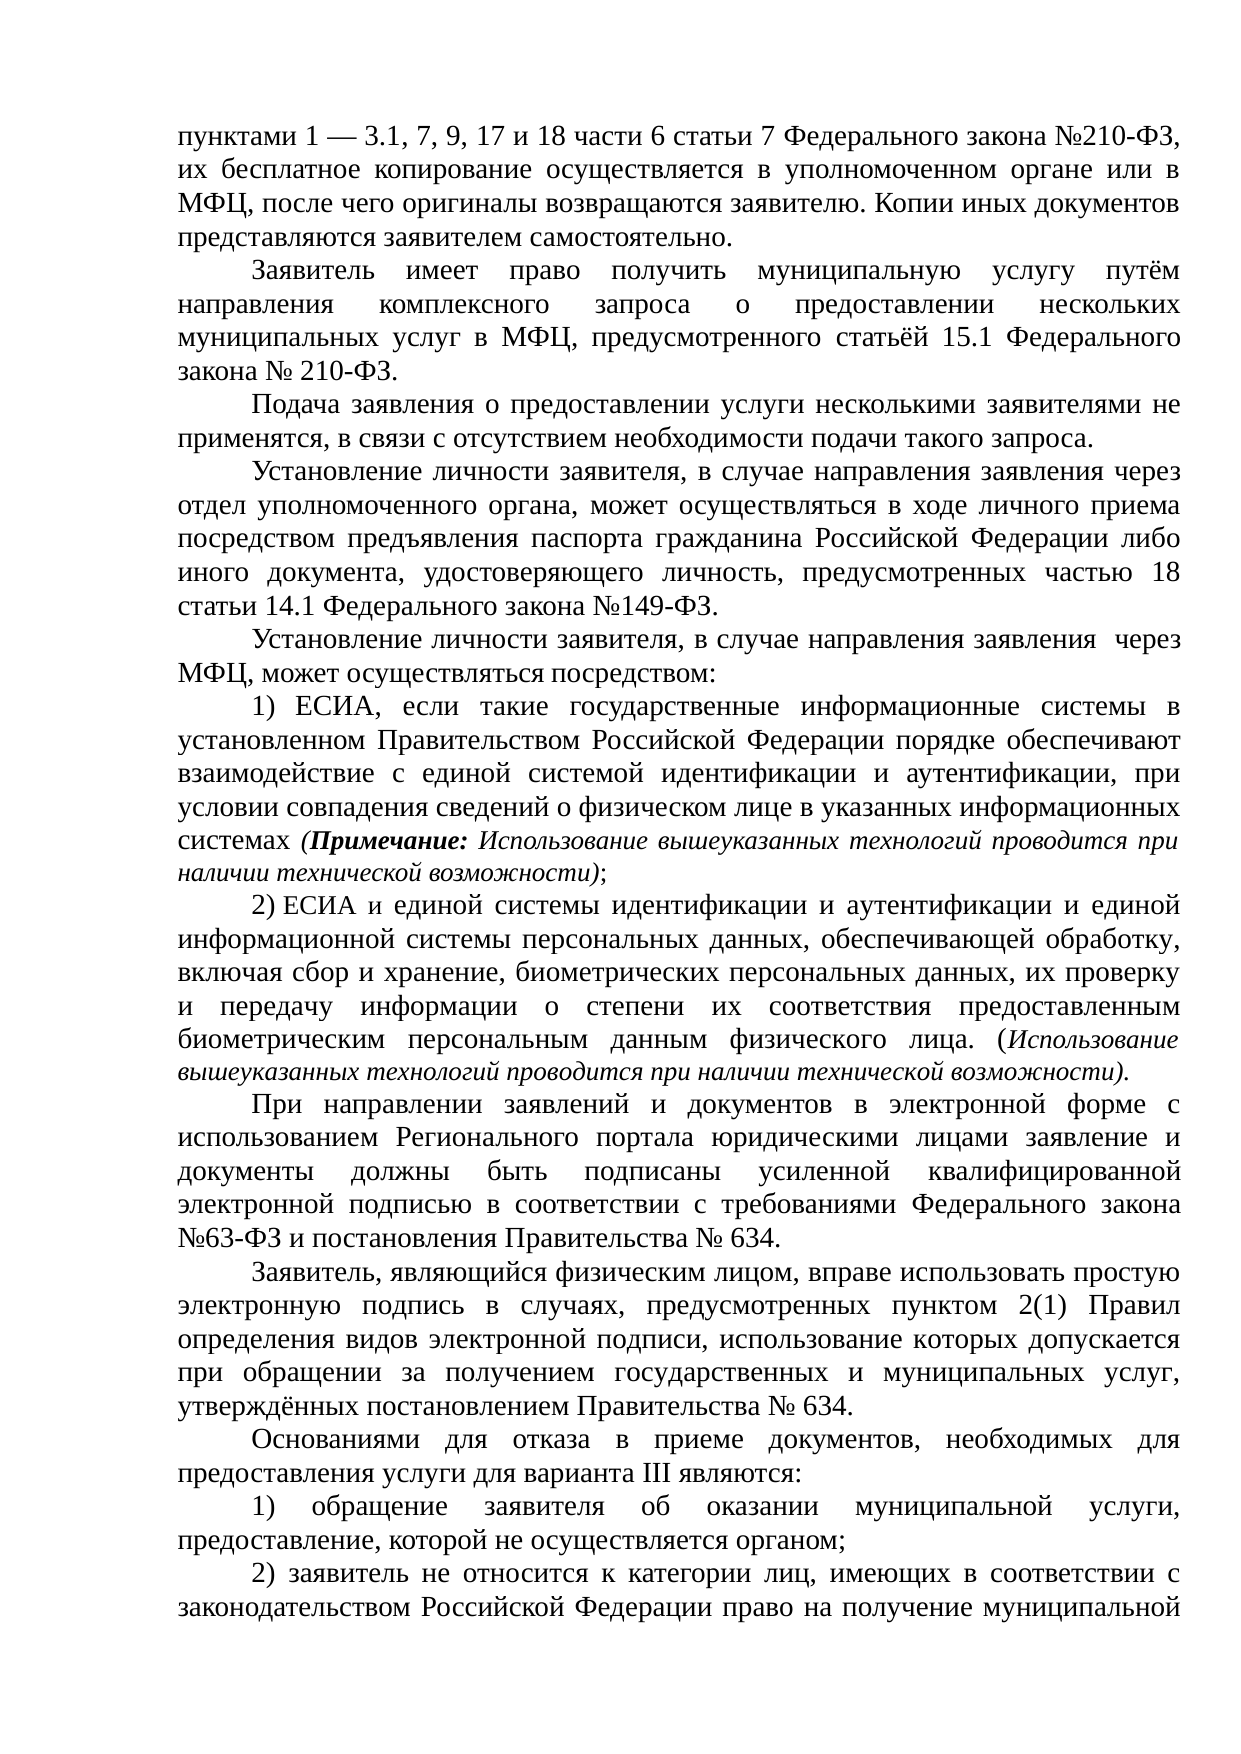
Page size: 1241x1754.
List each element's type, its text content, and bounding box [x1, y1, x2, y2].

text пунктами 1 — 3.1, 7, 9, 17 и 18 части 6 статьи 7 Федерального закона №210-ФЗ, их бесплатное копирование осуществляется в уполномоченном органе или в МФЦ, после чего оригиналы возвращаются заявителю. Копии иных документов представляются заявителем самостоятельно. [177, 118, 1181, 252]
text 1) ЕСИА, если такие государственные информационные системы в установленном Правительством Российской Федерации порядке обеспечивают взаимодействие с единой системой идентификации и аутентификации, при условии совпадения сведений о физическом лице в указанных информационных системах (Примечание: Использование вышеуказанных технологий проводится при наличии технической возможности); [177, 688, 1181, 887]
text 2) заявитель не относится к категории лиц, имеющих в соответствии с законодательством Российской Федерации право на получение муниципальной [177, 1556, 1181, 1623]
text Установление личности заявителя, в случае направления заявления через отдел уполномоченного органа, может осуществляться в ходе личного приема посредством предъявления паспорта гражданина Российской Федерации либо иного документа, удостоверяющего личность, предусмотренных частью 18 статьи 14.1 Федерального закона №149-ФЗ. [177, 453, 1181, 621]
text Основаниями для отказа в приеме документов, необходимых для предоставления услуги для варианта III являются: [177, 1421, 1181, 1488]
text Подача заявления о предоставлении услуги несколькими заявителями не применятся, в связи с отсутствием необходимости подачи такого запроса. [177, 386, 1181, 453]
text Установление личности заявителя, в случае направления заявления через МФЦ, может осуществляться посредством: [177, 621, 1181, 688]
text 2) ЕСИА и единой системы идентификации и аутентификации и единой информационной системы персональных данных, обеспечивающей обработку, включая сбор и хранение, биометрических персональных данных, их проверку и передачу информации о степени их соответствия предоставленным биометрическим персональным данным физического лица. (Использование вышеуказанных технологий проводится при наличии технической возможности). [177, 887, 1181, 1086]
text При направлении заявлений и документов в электронной форме с использованием Регионального портала юридическими лицами заявление и документы должны быть подписаны усиленной квалифицированной электронной подписью в соответствии с требованиями Федерального закона №63-ФЗ и постановления Правительства № 634. [177, 1086, 1181, 1254]
text 1) обращение заявителя об оказании муниципальной услуги, предоставление, которой не осуществляется органом; [177, 1488, 1181, 1556]
text Заявитель имеет право получить муниципальную услугу путём направления комплексного запроса о предоставлении нескольких муниципальных услуг в МФЦ, предусмотренного статьёй 15.1 Федерального закона № 210-ФЗ. [177, 252, 1181, 386]
text Заявитель, являющийся физическим лицом, вправе использовать простую электронную подпись в случаях, предусмотренных пунктом 2(1) Правил определения видов электронной подписи, использование которых допускается при обращении за получением государственных и муниципальных услуг, утверждённых постановлением Правительства № 634. [177, 1254, 1181, 1421]
